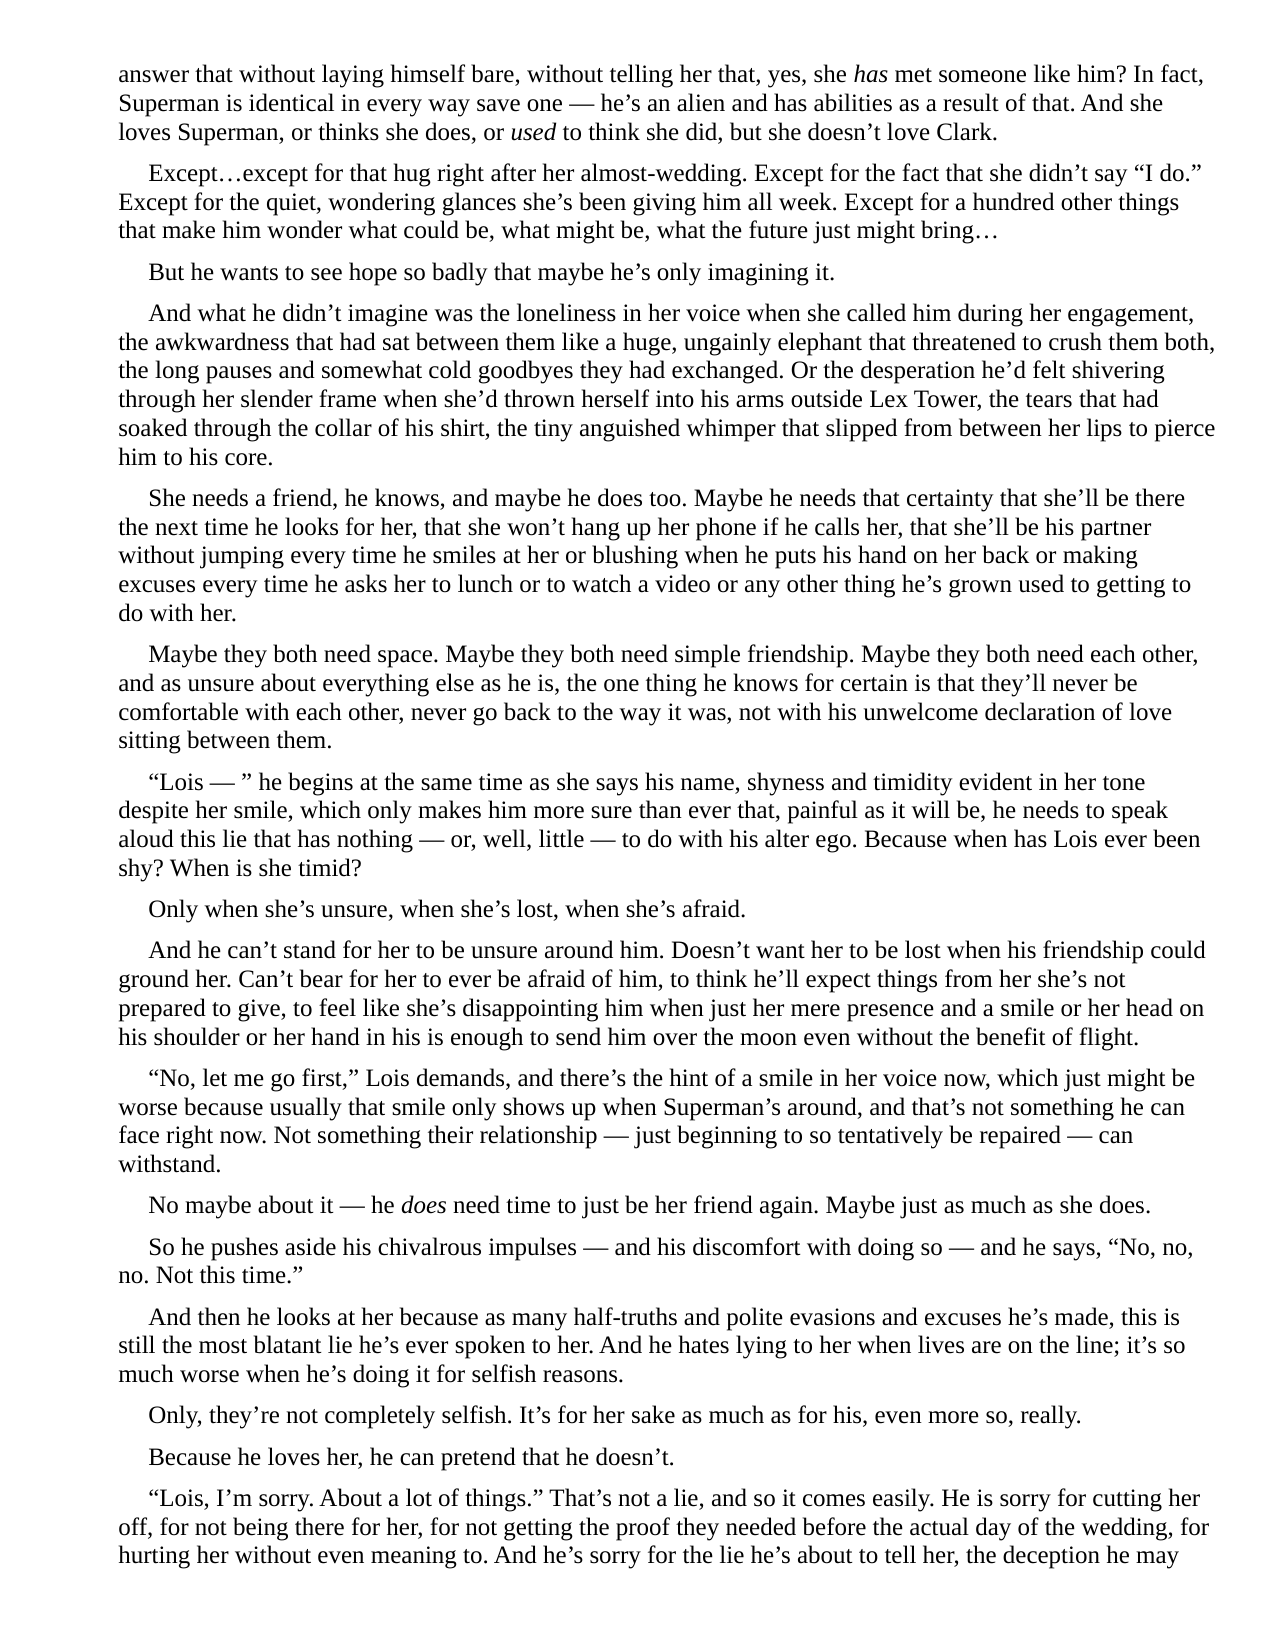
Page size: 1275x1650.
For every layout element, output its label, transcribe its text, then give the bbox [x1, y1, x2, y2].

text No maybe about it — he does need time to just be her friend again. Maybe just as much as she does. [118, 1190, 1216, 1219]
text Maybe they both need space. Maybe they both need simple friendship. Maybe they both need each other, and as unsure about everything else as he is, the one thing he knows for certain is that they’ll never be comfortable with each other, never go back to the way it was, not with his unwelcome declaration of love sitting between them. [118, 639, 1216, 754]
text answer that without laying himself bare, without telling her that, yes, she has met someone like him? In fact, Superman is identical in every way save one — he’s an alien and has abilities as a result of that. And she loves Superman, or thinks she does, or used to think she did, but she doesn’t love Clark. [118, 59, 1216, 145]
text Except…except for that hug right after her almost-wedding. Except for the fact that she didn’t say “I do.” Except for the quiet, wondering glances she’s been giving him all week. Except for a hundred other things that make him wonder what could be, what might be, what the future just might bring… [118, 158, 1216, 244]
text So he pushes aside his chivalrous impulses — and his discomfort with doing so — and he says, “No, no, no. Not this time.” [118, 1232, 1216, 1289]
text “Lois — ” he begins at the same time as she says his name, shyness and timidity evident in her tone despite her smile, which only makes him more sure than ever that, painful as it will be, he needs to speak aloud this lie that has nothing — or, well, little — to do with his alter ego. Because when has Lois ever been shy? When is she timid? [118, 767, 1216, 882]
text “Lois, I’m sorry. About a lot of things.” That’s not a lie, and so it comes easily. He is sorry for cutting her off, for not being there for her, for not getting the proof they needed before the actual day of the wedding, for hurting her without even meaning to. And he’s sorry for the lie he’s about to tell her, the deception he may [118, 1483, 1216, 1569]
text “No, let me go first,” Lois demands, and there’s the hint of a smile in her voice now, which just might be worse because usually that smile only shows up when Superman’s around, and that’s not something he can face right now. Not something their relationship — just beginning to so tentatively be repaired — can withstand. [118, 1063, 1216, 1178]
text And then he looks at her because as many half-truths and polite evasions and excuses he’s made, this is still the most blatant lie he’s ever spoken to her. And he hates lying to her when lives are on the line; it’s so much worse when he’s doing it for selfish reasons. [118, 1302, 1216, 1388]
text She needs a friend, he knows, and maybe he does too. Maybe he needs that certainty that she’ll be there the next time he looks for her, that she won’t hang up her phone if he calls her, that she’ll be his partner without jumping every time he smiles at her or blushing when he puts his hand on her back or making excuses every time he asks her to lunch or to watch a video or any other thing he’s grown used to getting to do with her. [118, 483, 1216, 627]
text Only when she’s unsure, when she’s lost, when she’s afraid. [118, 894, 1216, 923]
text Only, they’re not completely selfish. It’s for her sake as much as for his, even more so, really. [118, 1400, 1216, 1429]
text And he can’t stand for her to be unsure around him. Doesn’t want her to be lost when his friendship could ground her. Can’t bear for her to ever be afraid of him, to think he’ll expect things from her she’s not prepared to give, to feel like she’s disappointing him when just her mere presence and a smile or her head on his shoulder or her hand in his is enough to send him over the moon even without the benefit of flight. [118, 935, 1216, 1050]
text And what he didn’t imagine was the loneliness in her voice when she called him during her engagement, the awkwardness that had sat between them like a huge, ungainly elephant that threatened to crush them both, the long pauses and somewhat cold goodbyes they had exchanged. Or the desperation he’d felt shivering through her slender frame when she’d thrown herself into his arms outside Lex Tower, the tears that had soaked through the collar of his shirt, the tiny anguished whimper that slipped from between her lips to pierce him to his core. [118, 298, 1216, 470]
text Because he loves her, he can pretend that he doesn’t. [118, 1442, 1216, 1470]
text But he wants to see hope so badly that maybe he’s only imagining it. [118, 257, 1216, 285]
